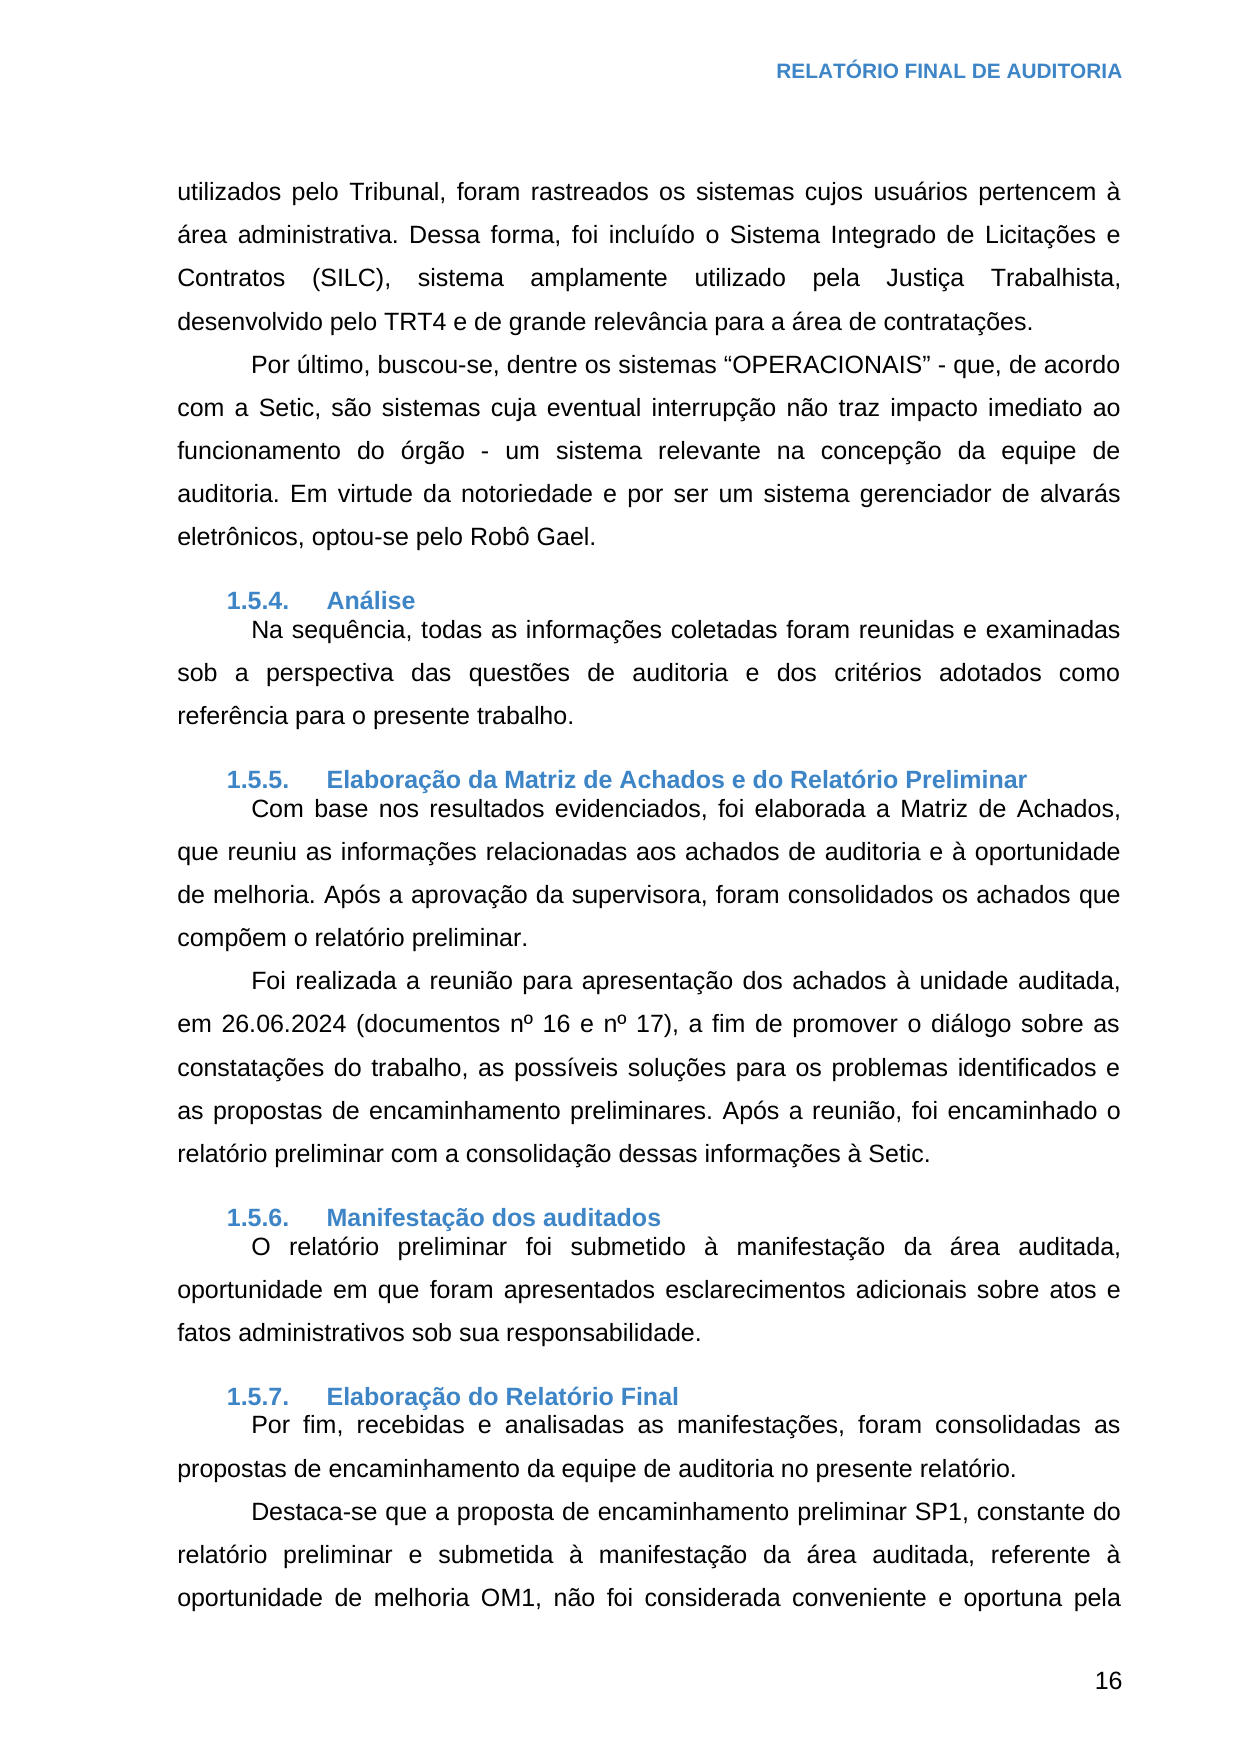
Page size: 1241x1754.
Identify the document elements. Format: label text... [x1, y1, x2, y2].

text Destaca-se que a proposta de encaminhamento preliminar SP1, constante do relatório preliminar e submetida à manifestação da área auditada, referente à oportunidade de melhoria OM1, não foi considerada conveniente e oportuna pela [177, 1497, 1122, 1612]
subtitle Manifestação dos auditados [289, 1203, 1122, 1231]
text Por fim, recebidas e analisadas as manifestações, foram consolidadas as propostas de encaminhamento da equipe de auditoria no presente relatório. [177, 1410, 1122, 1482]
subtitle Análise [289, 586, 1122, 615]
subtitle Elaboração da Matriz de Achados e do Relatório Preliminar [289, 765, 1122, 794]
text Na sequência, todas as informações coletadas foram reunidas e examinadas sob a perspectiva das questões de auditoria e dos critérios adotados como referência para o presente trabalho. [177, 615, 1122, 730]
text O relatório preliminar foi submetido à manifestação da área auditada, oportunidade em que foram apresentados esclarecimentos adicionais sobre atos e fatos administrativos sob sua responsabilidade. [177, 1231, 1122, 1346]
text utilizados pelo Tribunal, foram rastreados os sistemas cujos usuários pertencem à área administrativa. Dessa forma, foi incluído o Sistema Integrado de Licitações e Contratos (SILC), sistema amplamente utilizado pela Justiça Trabalhista, desenvolvido pelo TRT4 e de grande relevância para a área de contratações. [177, 177, 1122, 335]
text Por último, buscou-se, dentre os sistemas “OPERACIONAIS” - que, de acordo com a Setic, são sistemas cuja eventual interrupção não traz impacto imediato ao funcionamento do órgão - um sistema relevante na concepção da equipe de auditoria. Em virtude da notoriedade e por ser um sistema gerenciador de alvarás eletrônicos, optou-se pelo Robô Gael. [177, 349, 1122, 551]
text Com base nos resultados evidenciados, foi elaborada a Matriz de Achados, que reuniu as informações relacionadas aos achados de auditoria e à oportunidade de melhoria. Após a aprovação da supervisora, foram consolidados os achados que compõem o relatório preliminar. [177, 794, 1122, 952]
subtitle Elaboração do Relatório Final [289, 1382, 1122, 1410]
text Foi realizada a reunião para apresentação dos achados à unidade auditada, em 26.06.2024 (documentos nº 16 e nº 17), a fim de promover o diálogo sobre as constatações do trabalho, as possíveis soluções para os problemas identificados e as propostas de encaminhamento preliminares. Após a reunião, foi encaminhado o relatório preliminar com a consolidação dessas informações à Setic. [177, 966, 1122, 1167]
